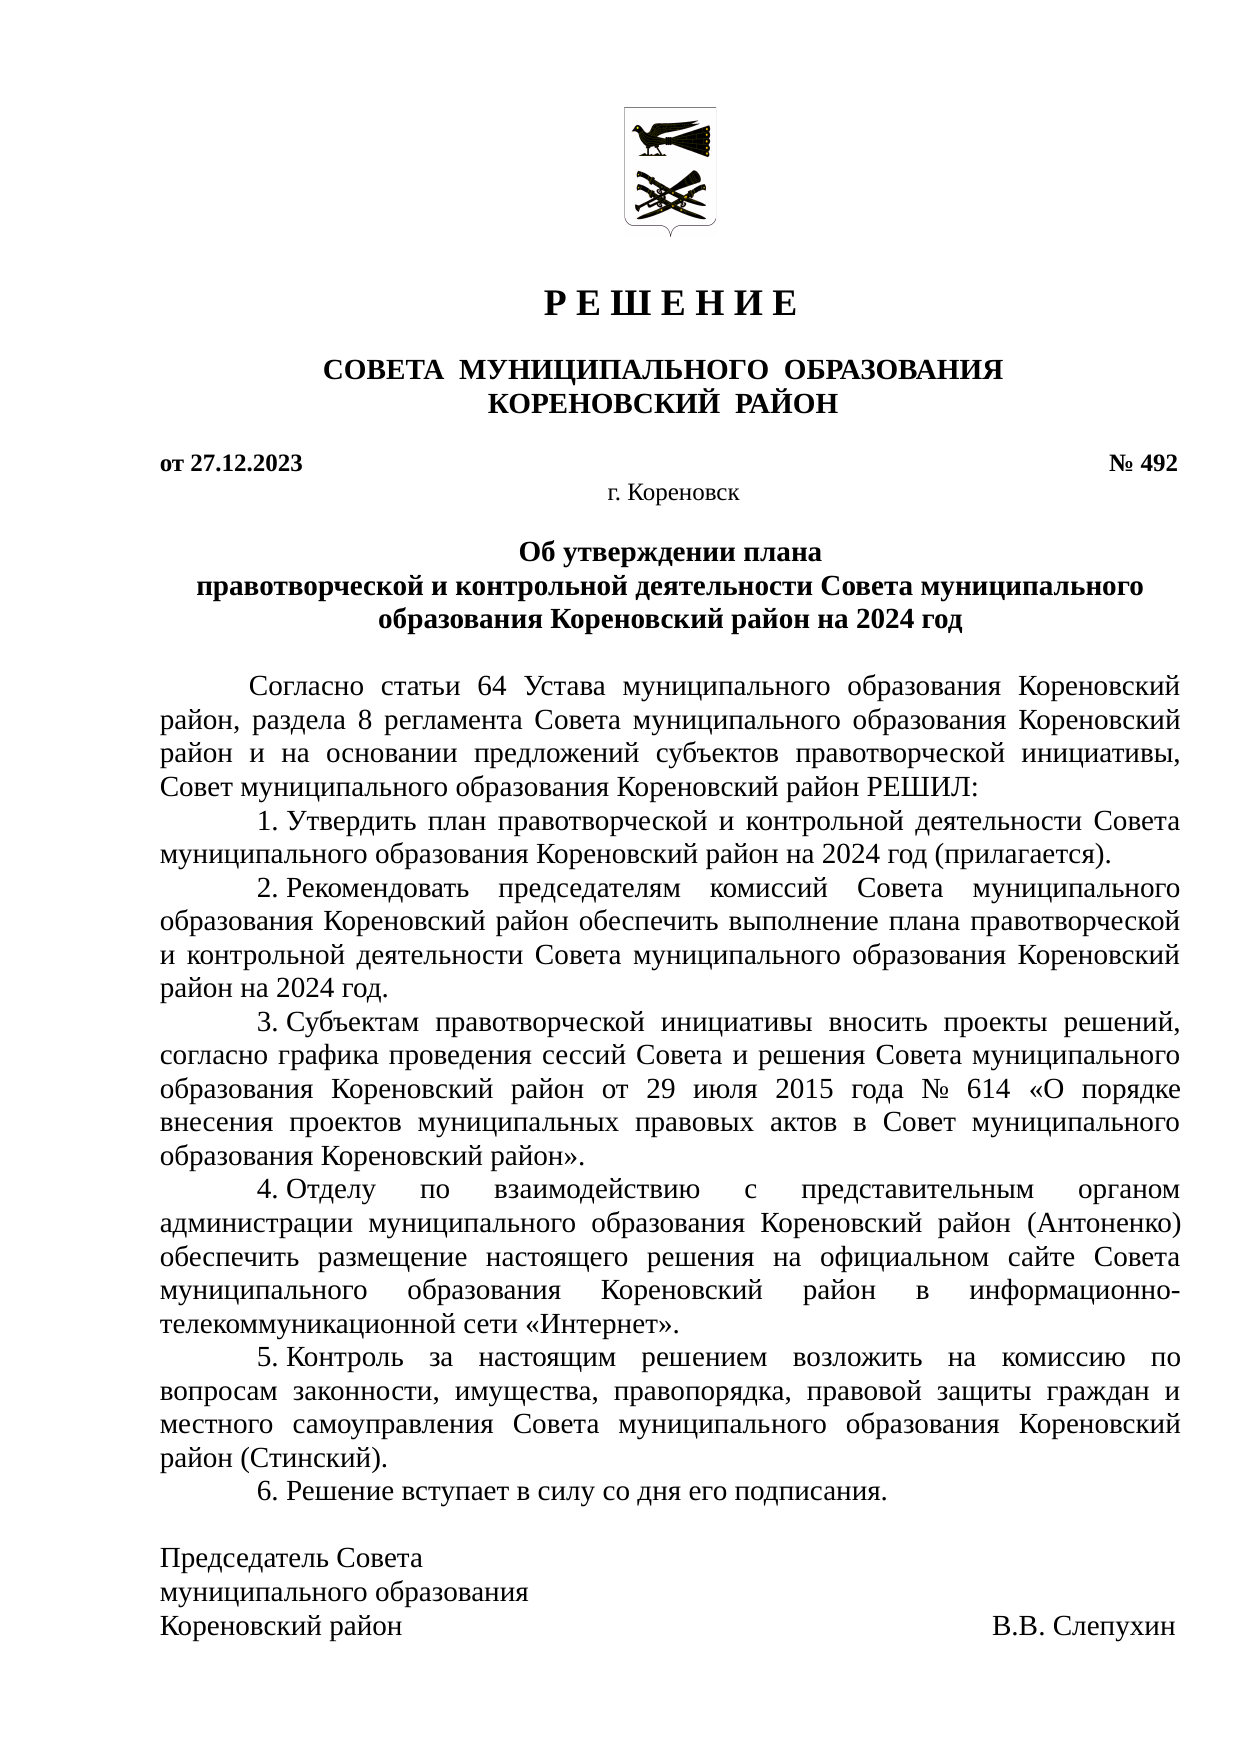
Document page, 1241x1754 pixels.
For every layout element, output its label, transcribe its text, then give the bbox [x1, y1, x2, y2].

subtitle СОВЕТА МУНИЦИПАЛЬНОГО ОБРАЗОВАНИЯ [159, 352, 1181, 386]
text правотворческой и контрольной деятельности Совета муниципального [159, 568, 1181, 601]
text Председатель Совета [159, 1541, 1181, 1574]
text Об утверждении плана [159, 534, 1181, 568]
text образования Кореновский район на 2024 год [159, 601, 1181, 635]
text 4. Отделу по взаимодействию с представительным органом администрации муниципального образования Кореновский район (Антоненко) обеспечить размещение настоящего решения на официальном сайте Совета муниципального образования Кореновский район в информационно-телекоммуникационной сети «Интернет». [159, 1172, 1181, 1339]
text 2. Рекомендовать председателям комиссий Совета муниципального образования Кореновский район обеспечить выполнение плана правотворческой и контрольной деятельности Совета муниципального образования Кореновский район на 2024 год. [159, 870, 1181, 1004]
subtitle Р Е Ш Е Н И Е [159, 280, 1181, 323]
text муниципального образования [159, 1574, 1181, 1608]
text Согласно статьи 64 Устава муниципального образования Кореновский район, раздела 8 регламента Совета муниципального образования Кореновский район и на основании предложений субъектов правотворческой инициативы, Совет муниципального образования Кореновский район РЕШИЛ: [159, 668, 1181, 803]
subtitle КОРЕНОВСКИЙ РАЙОН [159, 386, 1181, 419]
text г. Кореновск [159, 477, 1181, 506]
text 1. Утвердить план правотворческой и контрольной деятельности Совета муниципального образования Кореновский район на 2024 год (прилагается). [159, 803, 1181, 870]
text от 27.12.2023 № 492 [159, 448, 1181, 477]
picture [624, 107, 717, 237]
text Кореновский район В.В. Слепухин [159, 1608, 1181, 1641]
text 6. Решение вступает в силу со дня его подписания. [159, 1473, 1181, 1507]
text 3. Субъектам правотворческой инициативы вносить проекты решений, согласно графика проведения сессий Совета и решения Совета муниципального образования Кореновский район от 29 июля 2015 года № 614 «О порядке внесения проектов муниципальных правовых актов в Совет муниципального образования Кореновский район». [159, 1004, 1181, 1172]
text 5. Контроль за настоящим решением возложить на комиссию по вопросам законности, имущества, правопорядка, правовой защиты граждан и местного самоуправления Совета муниципаль­ного образования Кореновский район (Стинский). [159, 1339, 1181, 1473]
